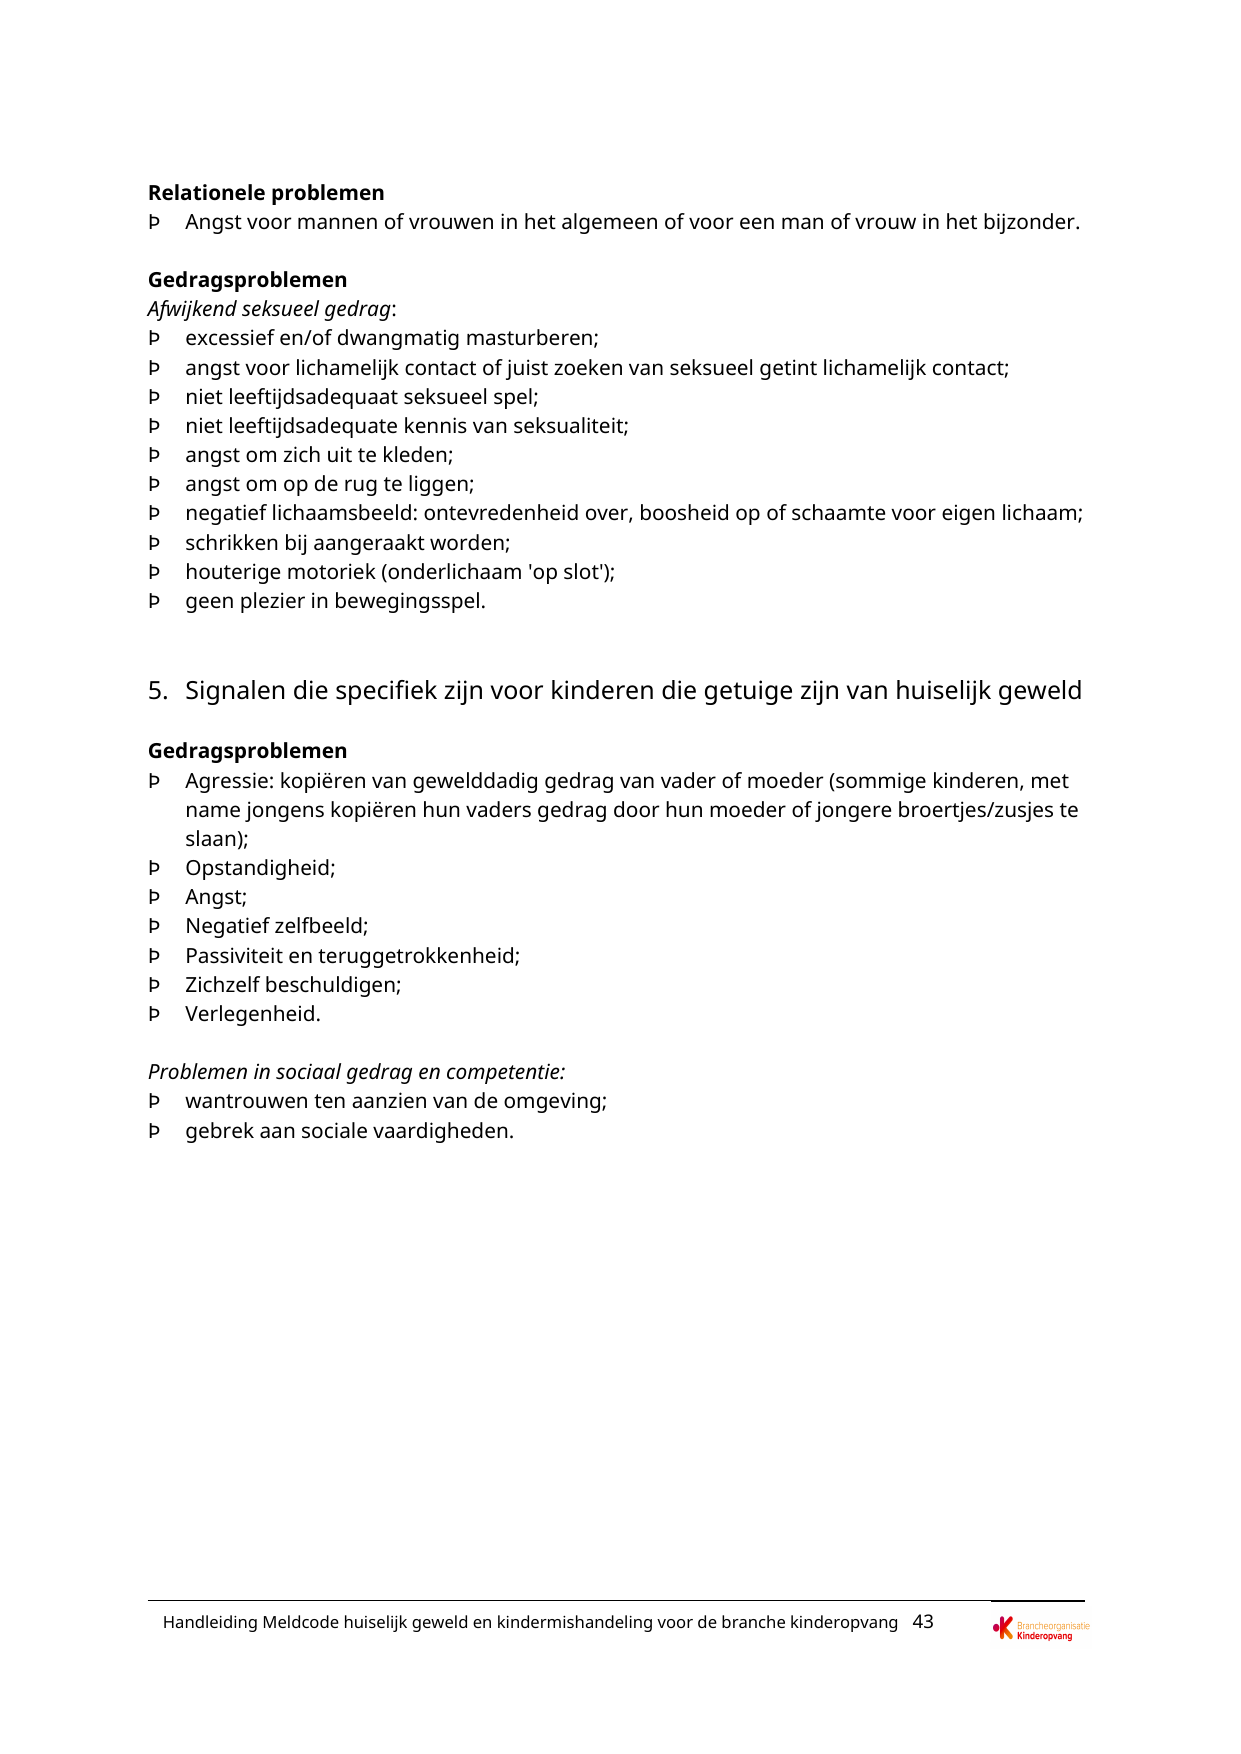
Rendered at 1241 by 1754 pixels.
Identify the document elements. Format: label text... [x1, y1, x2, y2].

list angst om zich uit te kleden; [148, 439, 1092, 468]
text Relationele problemen [148, 177, 1092, 206]
text Afwijkend seksueel gedrag: [148, 293, 1092, 323]
list gebrek aan sociale vaardigheden. [148, 1115, 1092, 1144]
list Passiviteit en teruggetrokkenheid; [148, 940, 1092, 969]
list Negatief zelfbeeld; [148, 911, 1092, 940]
list schrikken bij aangeraakt worden; [148, 527, 1092, 556]
list geen plezier in bewegingsspel. [148, 585, 1092, 614]
list Zichzelf beschuldigen; [148, 969, 1092, 998]
list houterige motoriek (onderlichaam 'op slot'); [148, 556, 1092, 585]
list niet leeftijdsadequaat seksueel spel; [148, 381, 1092, 410]
text 5. Signalen die specifiek zijn voor kinderen die getuige zijn van huiselijk geweld [148, 673, 1092, 707]
list Agressie: kopiëren van gewelddadig gedrag van vader of moeder (sommige kinderen, met name jongens kopiëren hun vaders gedrag door hun moeder of jongere broertjes/zusjes te slaan); [148, 765, 1092, 853]
list wantrouwen ten aanzien van de omgeving; [148, 1086, 1092, 1115]
text Gedragsproblemen [148, 736, 1092, 765]
list angst voor lichamelijk contact of juist zoeken van seksueel getint lichamelijk contact; [148, 352, 1092, 381]
list angst om op de rug te liggen; [148, 468, 1092, 498]
list negatief lichaamsbeeld: ontevredenheid over, boosheid op of schaamte voor eigen lichaam; [148, 498, 1092, 527]
list Opstandigheid; [148, 853, 1092, 882]
text Problemen in sociaal gedrag en competentie: [148, 1057, 1092, 1086]
list excessief en/of dwangmatig masturberen; [148, 323, 1092, 352]
list Angst voor mannen of vrouwen in het algemeen of voor een man of vrouw in het bijzonder. [148, 206, 1092, 235]
list Angst; [148, 882, 1092, 911]
list Verlegenheid. [148, 998, 1092, 1028]
list niet leeftijdsadequate kennis van seksualiteit; [148, 410, 1092, 439]
text Gedragsproblemen [148, 264, 1092, 293]
